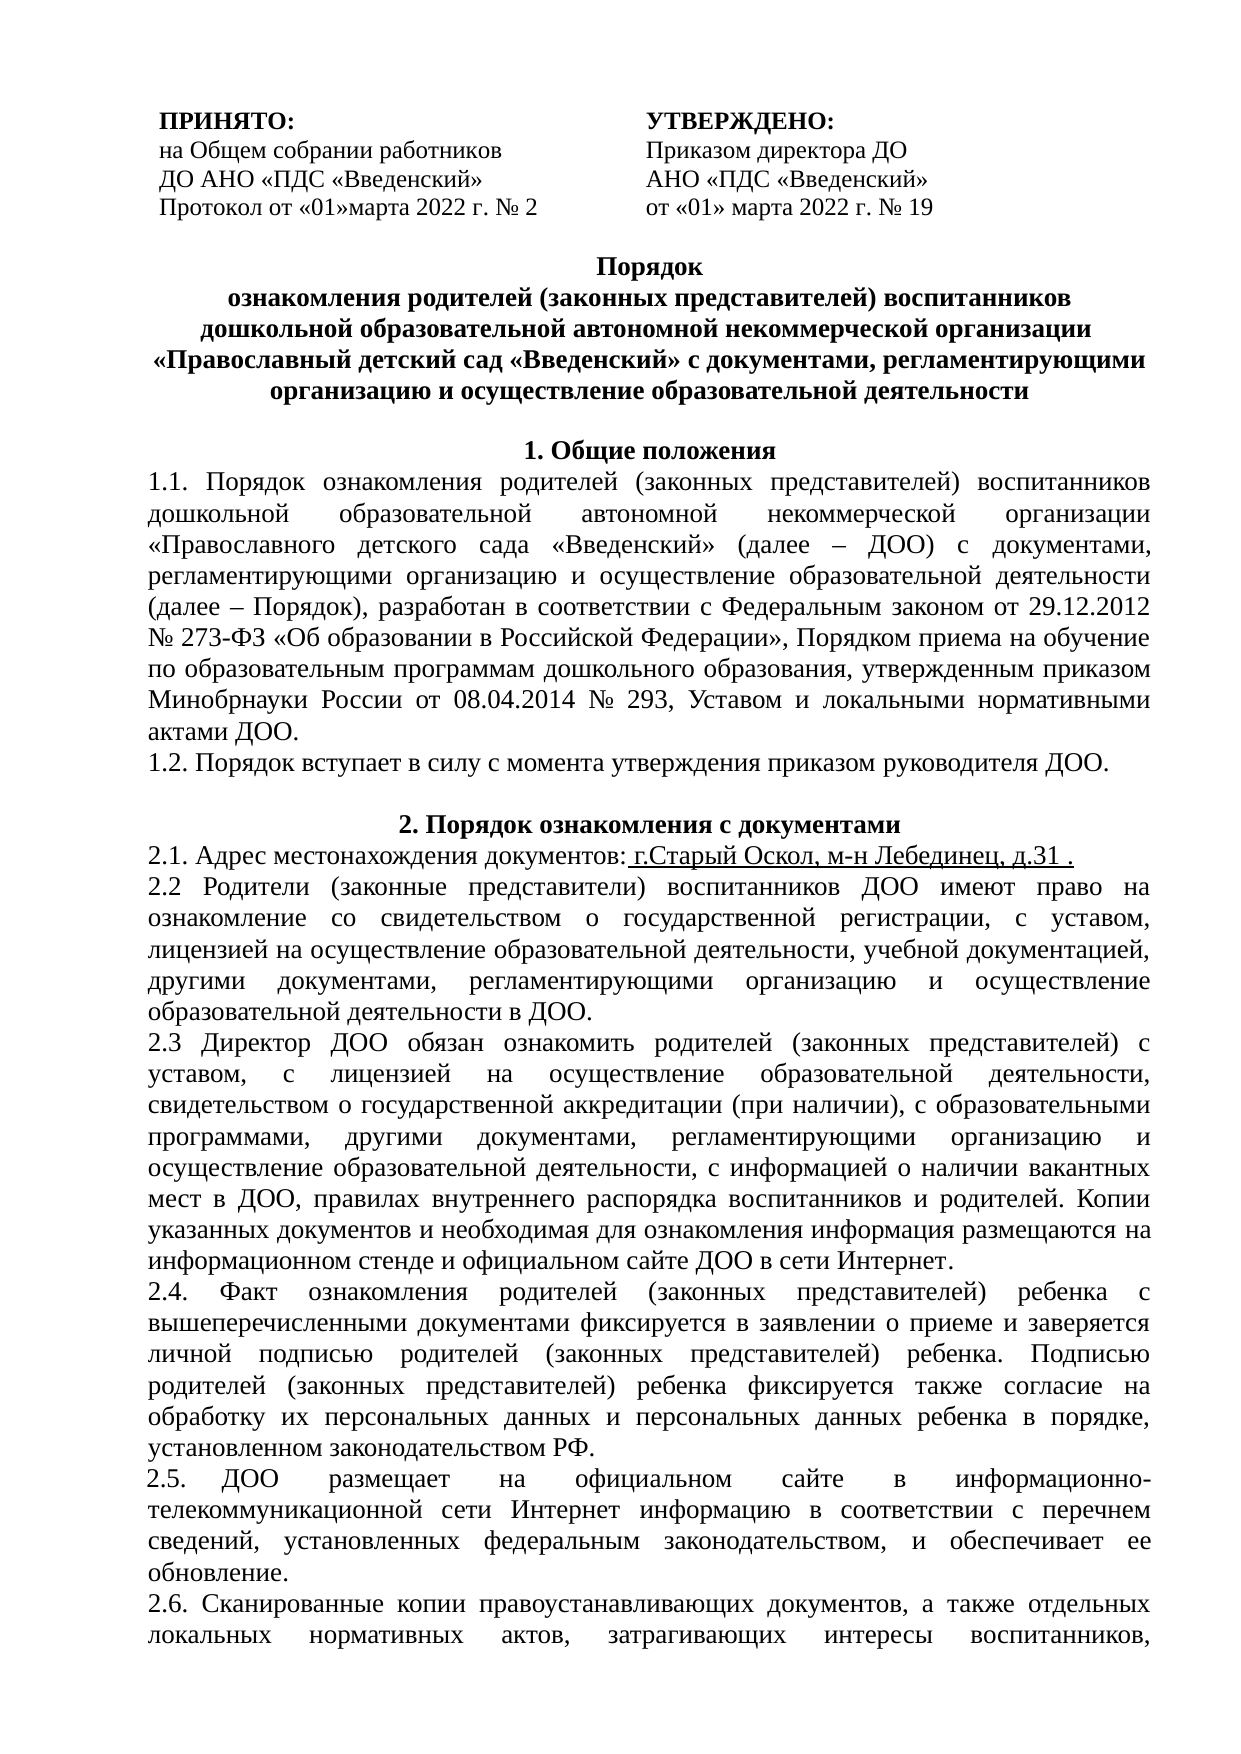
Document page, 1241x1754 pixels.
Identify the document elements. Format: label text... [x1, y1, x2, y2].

text 2.4. Факт ознакомления родителей (законных представителей) ребенка с вышеперечисленными документами фиксируется в заявлении о приеме и заверяется личной подписью родителей (законных представителей) ребенка. Подписью родителей (законных представителей) ребенка фиксируется также согласие на обработку их персональных данных и персональных данных ребенка в порядке, установленном законодательством РФ. [148, 1275, 1152, 1462]
text 2. Порядок ознакомления с документами [148, 808, 1152, 839]
text 2.6. Сканированные копии правоустанавливающих документов, а также отдельных локальных нормативных актов, затрагивающих интересы воспитанников, [148, 1587, 1152, 1649]
text 2.3 Директор ДОО обязан ознакомить родителей (законных представителей) с уставом, с лицензией на осуществление образовательной деятельности, свидетельством о государственной аккредитации (при наличии), с образовательными программами, другими документами, регламентирующими организацию и осуществление образовательной деятельности, с информацией о наличии вакантных мест в ДОО, правилах внутреннего распорядка воспитанников и родителей. Копии указанных документов и необходимая для ознакомления информация размещаются на информационном стенде и официальном сайте ДОО в сети Интернет. [148, 1026, 1152, 1275]
list ДОО размещает на официальном сайте в информационно-телекоммуникационной сети Интернет информацию в соответствии с перечнем сведений, установленных федеральным законодательством, и обеспечивает ее обновление. [146, 1462, 1152, 1587]
text 2.1. Адрес местонахождения документов: г.Старый Оскол, м-н Лебединец, д.31 . [148, 839, 1152, 870]
text 1. Общие положения [148, 434, 1152, 466]
text ознакомления родителей (законных представителей) воспитанников дошкольной образовательной автономной некоммерческой организации [148, 281, 1152, 343]
text 1.2. Порядок вступает в силу с момента утверждения приказом руководителя ДОО. [148, 746, 1152, 777]
text Порядок [148, 250, 1152, 281]
text 2.2 Родители (законные представители) воспитанников ДОО имеют право на ознакомление со свидетельством о государственной регистрации, с уставом, лицензией на осуществление образовательной деятельности, учебной документацией, другими документами, регламентирующими организацию и осуществление образовательной деятельности в ДОО. [148, 870, 1152, 1026]
text «Православный детский сад «Введенский» с документами, регламентирующими организацию и осуществление образовательной деятельности [148, 343, 1152, 406]
table_header ПРИНЯТО: на Общем собрании работников ДО АНО «ПДС «Введенский» Протокол от «01»марта 2022 г. № 2 [148, 106, 634, 250]
text 1.1. Порядок ознакомления родителей (законных представителей) воспитанников дошкольной образовательной автономной некоммерческой организации «Православного детского сада «Введенский» (далее – ДОО) с документами, регламентирующими организацию и осуществление образовательной деятельности (далее – Порядок), разработан в соответствии с Федеральным законом от 29.12.2012 № 273-ФЗ «Об образовании в Российской Федерации», Порядком приема на обучение по образовательным программам дошкольного образования, утвержденным приказом Минобрнауки России от 08.04.2014 № 293, Уставом и локальными нормативными актами ДОО. [148, 466, 1152, 746]
table_header УТВЕРЖДЕНО: Приказом директора ДО АНО «ПДС «Введенский» от «01» марта 2022 г. № 19 [634, 106, 1121, 250]
